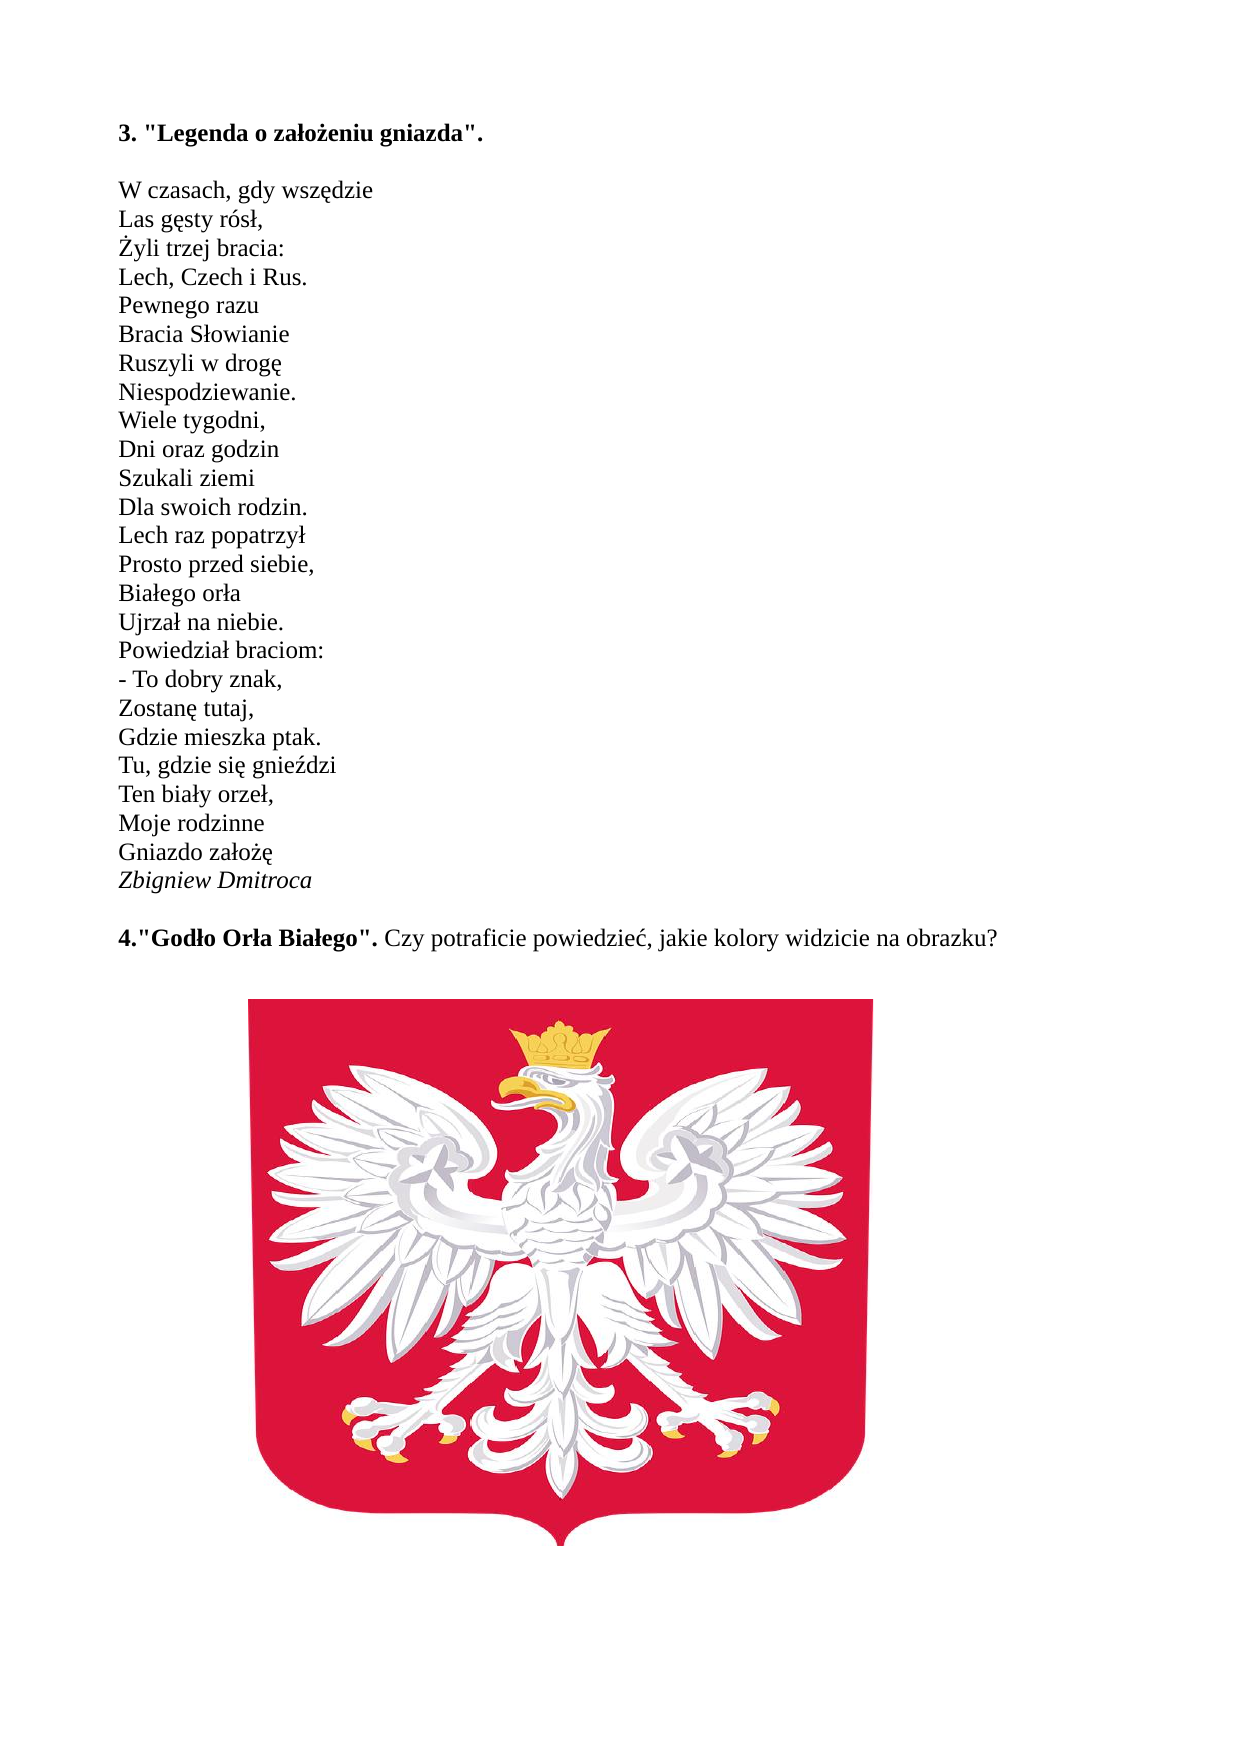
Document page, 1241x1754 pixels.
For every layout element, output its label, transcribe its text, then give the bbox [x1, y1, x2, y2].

text 4."Godło Orła Białego". Czy potraficie powiedzieć, jakie kolory widzicie na obrazku? [118, 923, 1122, 952]
text Wiele tygodni, Dni oraz godzin Szukali ziemi Dla swoich rodzin. [118, 406, 1122, 521]
text Powiedział braciom: - To dobry znak, Zostanę tutaj, Gdzie mieszka ptak. Tu, gdzie się gnieździ Ten biały orzeł, Moje rodzinne Gniazdo założę Zbigniew Dmitroca [118, 636, 1122, 894]
text 3. "Legenda o założeniu gniazda". W czasach, gdy wszędzie Las gęsty rósł, Żyli trzej bracia: Lech, Czech i Rus. [118, 118, 1122, 291]
text Pewnego razu Bracia Słowianie Ruszyli w drogę Niespodziewanie. [118, 291, 1122, 406]
text Lech raz popatrzył Prosto przed siebie, Białego orła Ujrzał na niebie. [118, 521, 1122, 636]
